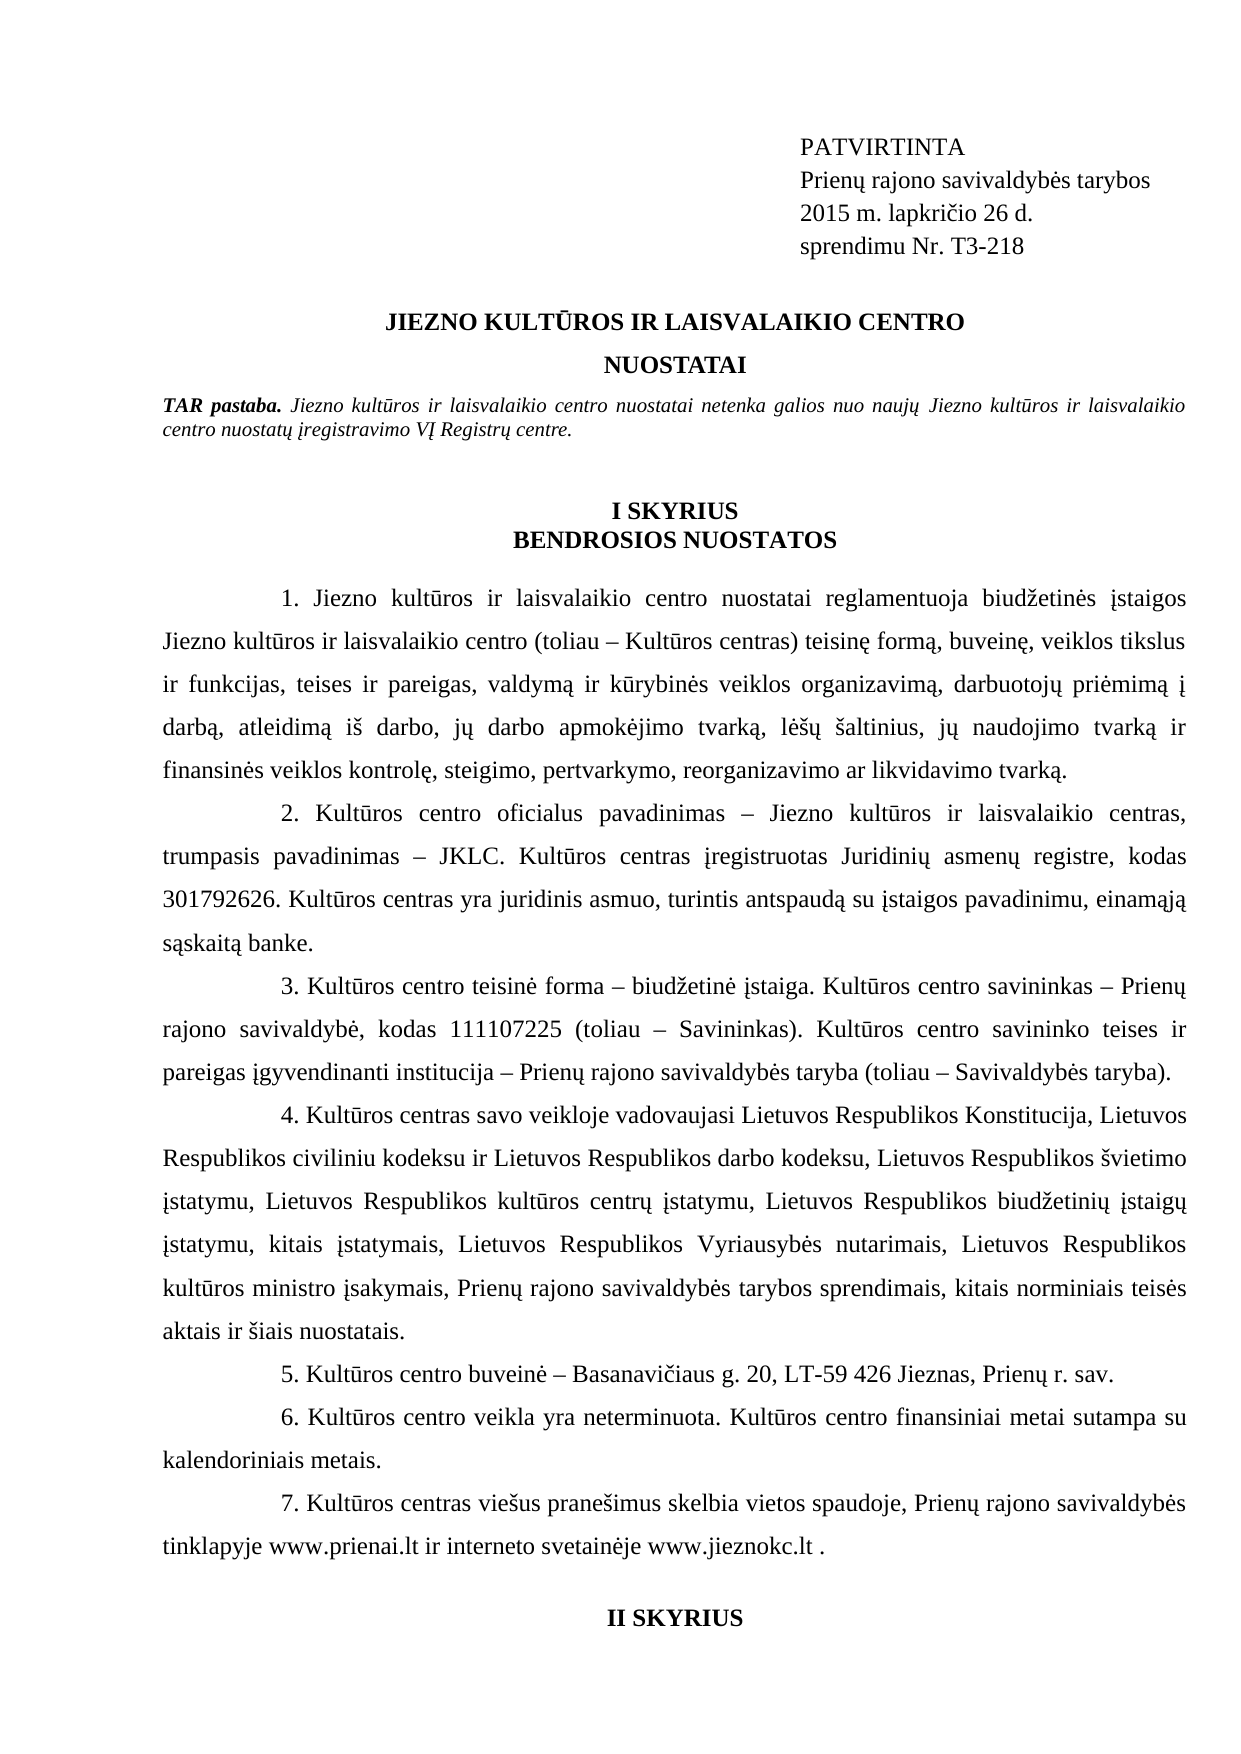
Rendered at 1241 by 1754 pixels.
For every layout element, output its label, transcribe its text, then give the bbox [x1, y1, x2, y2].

text PATVIRTINTA [800, 132, 1187, 160]
text 5. Kultūros centro buveinė – Basanavičiaus g. 20, LT-59 426 Jieznas, Prienų r. sav. [162, 1359, 1187, 1388]
text sprendimu Nr. T3-218 [800, 231, 1187, 259]
text 7. Kultūros centras viešus pranešimus skelbia vietos spaudoje, Prienų rajono savivaldybės tinklapyje www.prienai.lt ir interneto svetainėje www.jieznokc.lt . [162, 1488, 1187, 1560]
text TAR pastaba. Jiezno kultūros ir laisvalaikio centro nuostatai netenka galios nuo naujų Jiezno kultūros ir laisvalaikio centro nuostatų įregistravimo VĮ Registrų centre. [162, 393, 1187, 441]
text NUOSTATAI [162, 350, 1187, 379]
text I SKYRIUS [162, 496, 1187, 525]
text 2. Kultūros centro oficialus pavadinimas – Jiezno kultūros ir laisvalaikio centras, trumpasis pavadinimas – JKLC. Kultūros centras įregistruotas Juridinių asmenų registre, kodas 301792626. Kultūros centras yra juridinis asmuo, turintis antspaudą su įstaigos pavadinimu, einamąją sąskaitą banke. [162, 798, 1187, 956]
text JIEZNO KULTŪROS IR LAISVALAIKIO CENTRO [162, 307, 1187, 336]
text 4. Kultūros centras savo veikloje vadovaujasi Lietuvos Respublikos Konstitucija, Lietuvos Respublikos civiliniu kodeksu ir Lietuvos Respublikos darbo kodeksu, Lietuvos Respublikos švietimo įstatymu, Lietuvos Respublikos kultūros centrų įstatymu, Lietuvos Respublikos biudžetinių įstaigų įstatymu, kitais įstatymais, Lietuvos Respublikos Vyriausybės nutarimais, Lietuvos Respublikos kultūros ministro įsakymais, Prienų rajono savivaldybės tarybos sprendimais, kitais norminiais teisės aktais ir šiais nuostatais. [162, 1100, 1187, 1344]
text Prienų rajono savivaldybės tarybos [800, 165, 1187, 193]
text BENDROSIOS NUOSTATOS [162, 525, 1187, 554]
text 1. Jiezno kultūros ir laisvalaikio centro nuostatai reglamentuoja biudžetinės įstaigos Jiezno kultūros ir laisvalaikio centro (toliau – Kultūros centras) teisinę formą, buveinę, veiklos tikslus ir funkcijas, teises ir pareigas, valdymą ir kūrybinės veiklos organizavimą, darbuotojų priėmimą į darbą, atleidimą iš darbo, jų darbo apmokėjimo tvarką, lėšų šaltinius, jų naudojimo tvarką ir finansinės veiklos kontrolę, steigimo, pertvarkymo, reorganizavimo ar likvidavimo tvarką. [162, 583, 1187, 784]
text 3. Kultūros centro teisinė forma – biudžetinė įstaiga. Kultūros centro savininkas – Prienų rajono savivaldybė, kodas 111107225 (toliau – Savininkas). Kultūros centro savininko teises ir pareigas įgyvendinanti institucija – Prienų rajono savivaldybės taryba (toliau – Savivaldybės taryba). [162, 971, 1187, 1086]
text 6. Kultūros centro veikla yra neterminuota. Kultūros centro finansiniai metai sutampa su kalendoriniais metais. [162, 1402, 1187, 1474]
text II SKYRIUS [162, 1603, 1187, 1632]
text 2015 m. lapkričio 26 d. [800, 198, 1187, 226]
